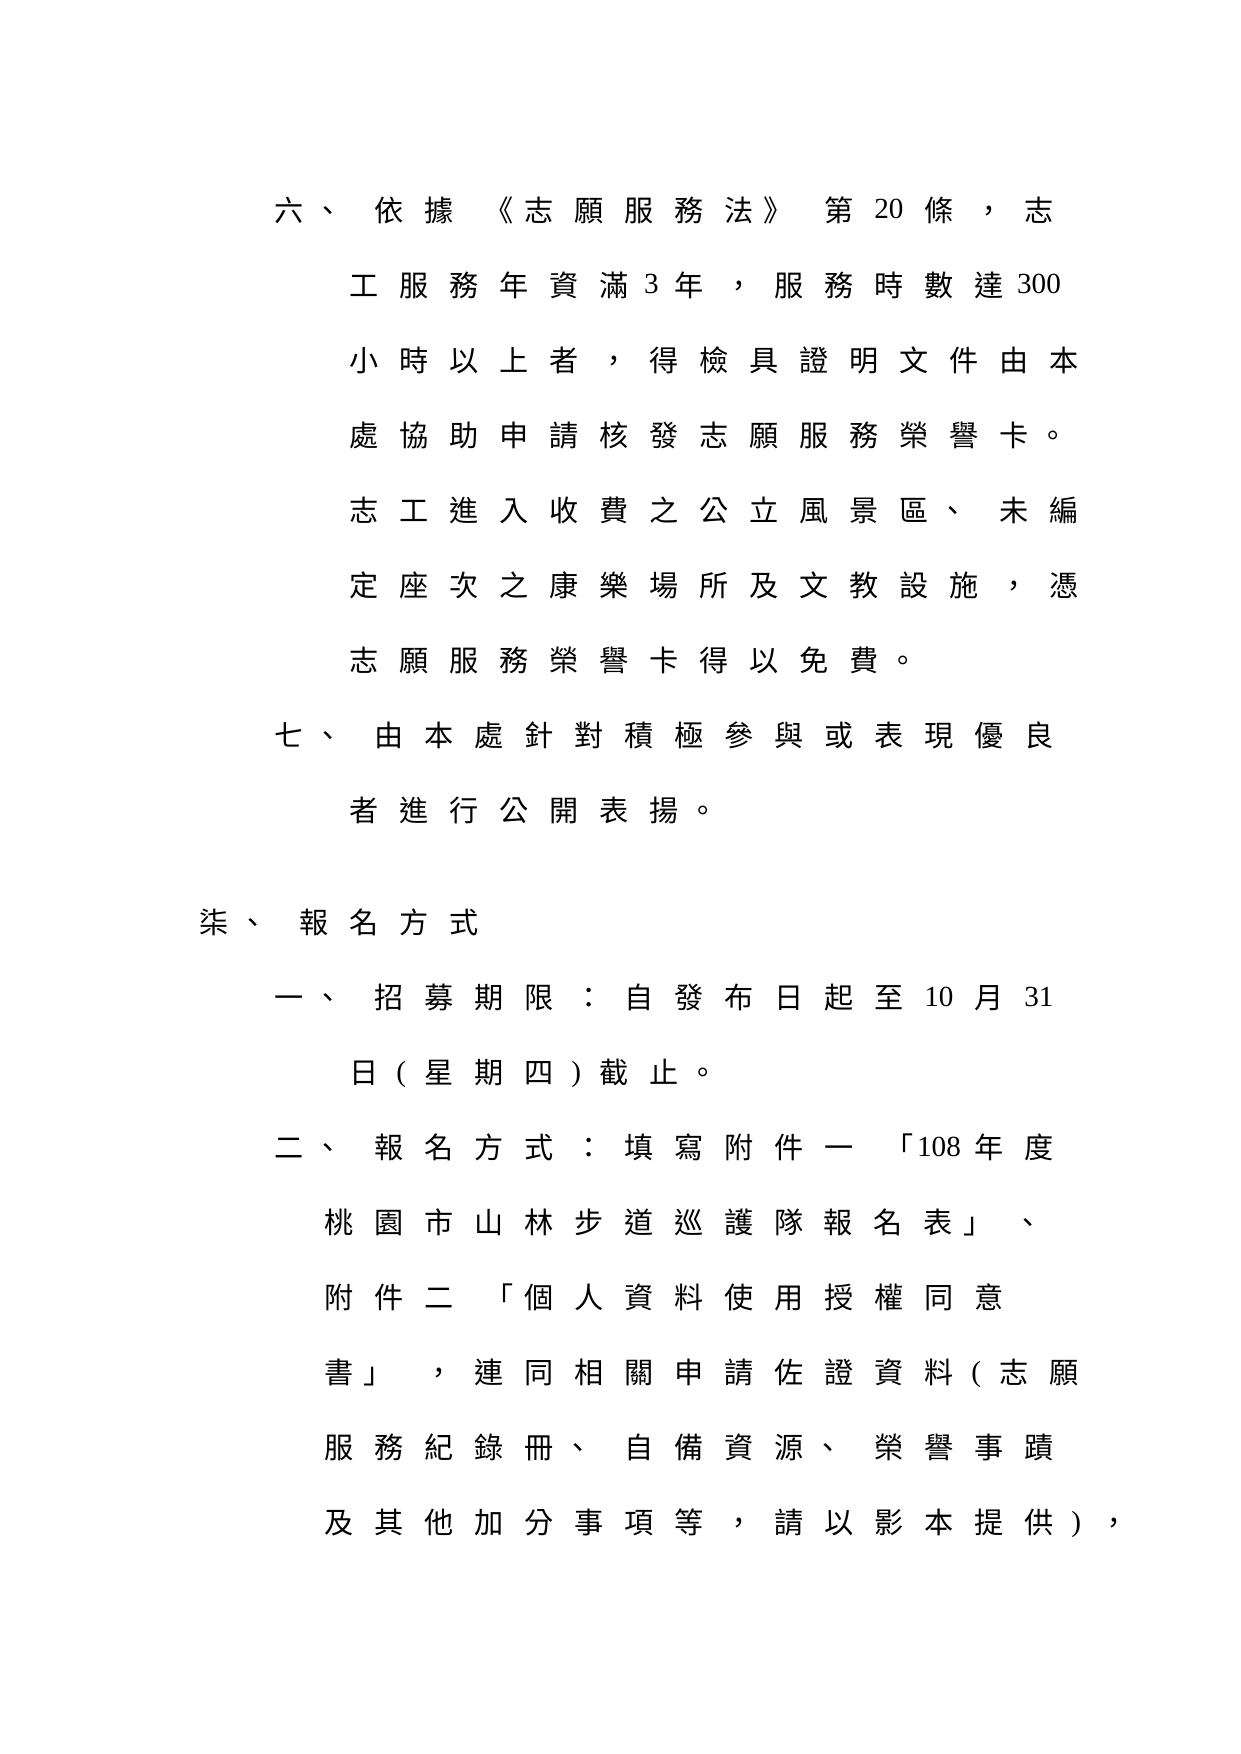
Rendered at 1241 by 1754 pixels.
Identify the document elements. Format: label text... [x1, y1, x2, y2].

text 柒、報名方式 [189, 877, 1089, 952]
text 六、依據《志願服務法》第20條，志工服務年資滿3年，服務時數達300小時以上者，得檢具證明文件由本處協助申請核發志願服務榮譽卡。志工進入收費之公立風景區、未編定座次之康樂場所及文教設施，憑志願服務榮譽卡得以免費。 [264, 164, 1089, 689]
text 七、由本處針對積極參與或表現優良者進行公開表揚。 [264, 689, 1089, 839]
text 二、報名方式：填寫附件一「108年度桃園市山林步道巡護隊報名表」、附件二「個人資料使用授權同意書」，連同相關申請佐證資料(志願服務紀錄冊、自備資源、榮譽事蹟及其他加分事項等，請以影本提供)，以如下方式進行報名。 [264, 1102, 1089, 1552]
text 一、招募期限：自發布日起至10月31日(星期四)截止。 [264, 952, 1089, 1102]
